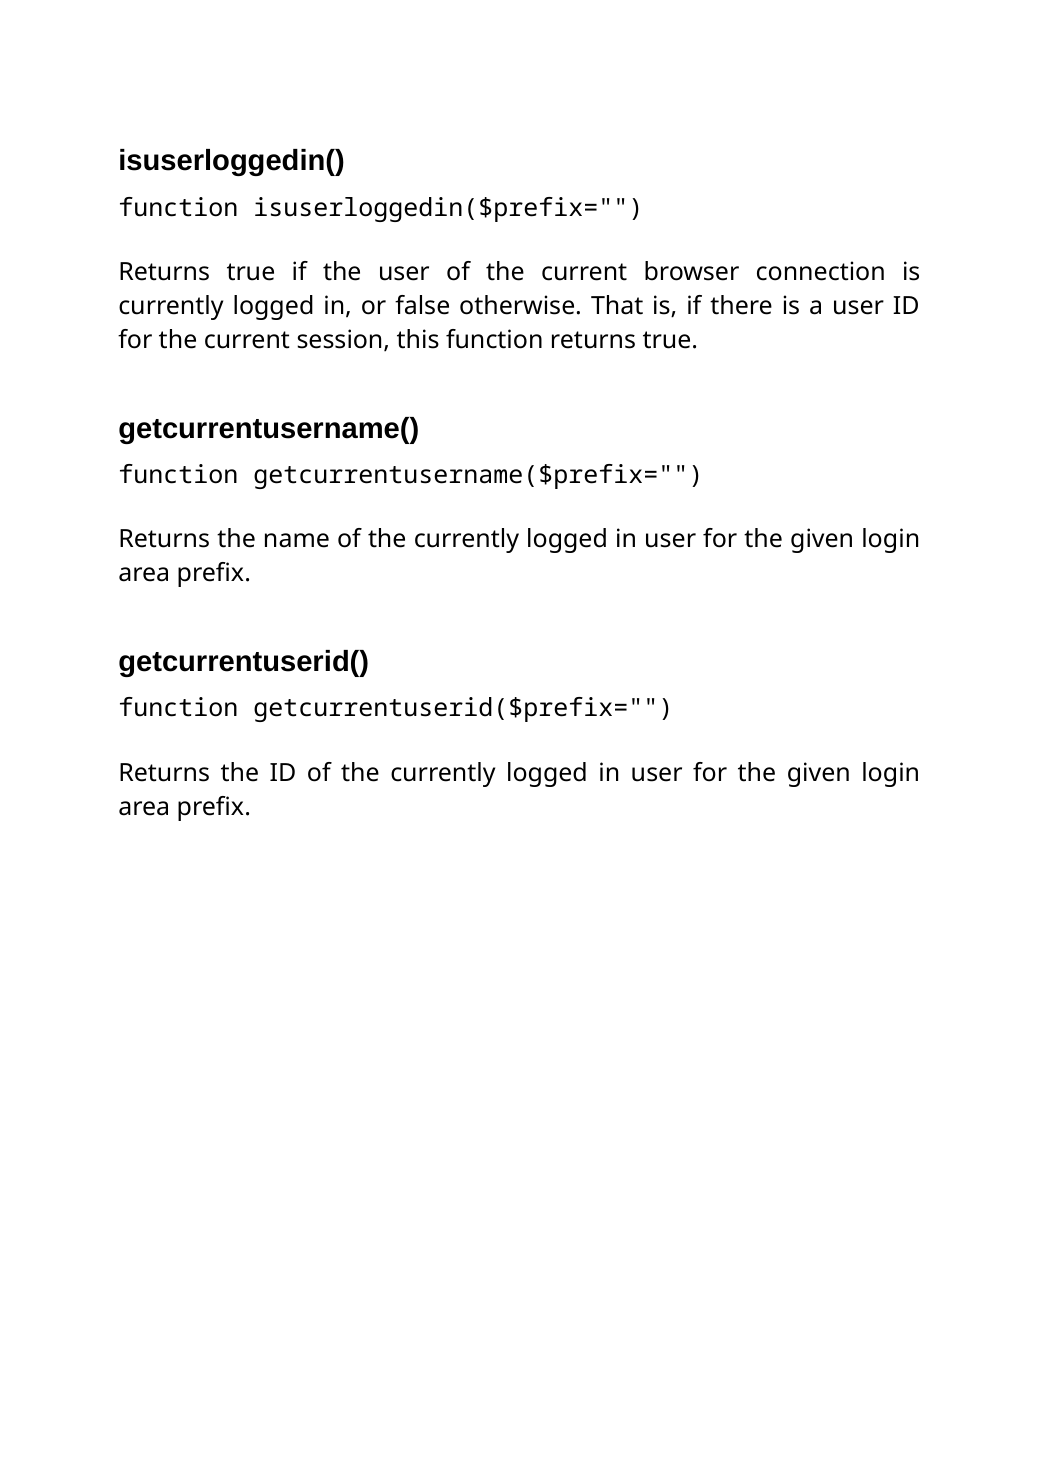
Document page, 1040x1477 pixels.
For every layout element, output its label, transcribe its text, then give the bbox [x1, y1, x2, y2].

text Returns true if the user of the current browser connection is currently logged in, or false otherwise. That is, if there is a user ID for the current session, this function returns true. [118, 253, 921, 356]
text function isuserloggedin($prefix="") [118, 189, 921, 223]
text Returns the ID of the currently logged in user for the given login area prefix. [118, 754, 921, 822]
subtitle getcurrentuserid() [118, 644, 921, 678]
subtitle getcurrentusername() [118, 411, 921, 444]
subtitle isuserloggedin() [118, 143, 921, 177]
text Returns the name of the currently logged in user for the given login area prefix. [118, 521, 921, 589]
text function getcurrentusername($prefix="") [118, 457, 921, 491]
text function getcurrentuserid($prefix="") [118, 690, 921, 724]
